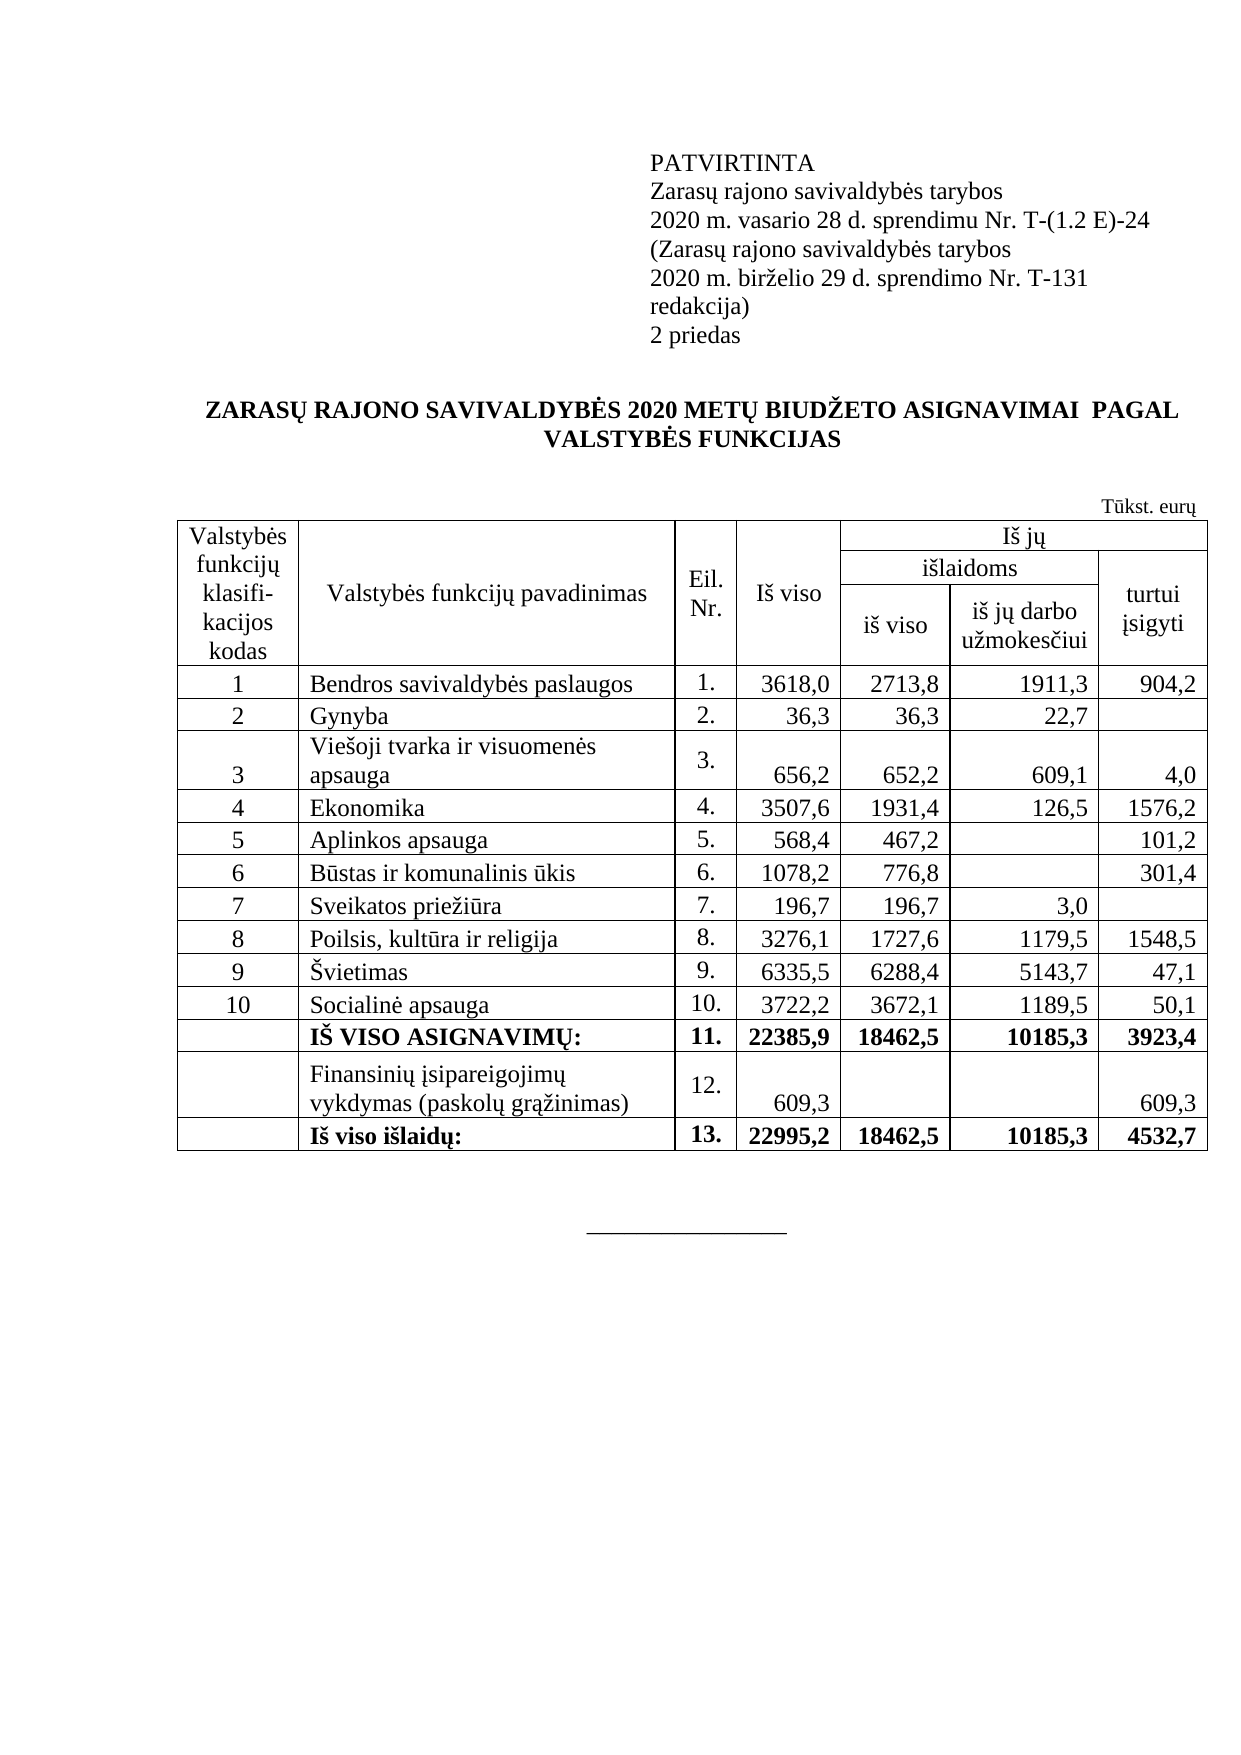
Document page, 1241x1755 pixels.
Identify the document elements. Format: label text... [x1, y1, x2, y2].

table_cell 6288,4 [841, 954, 949, 986]
table_cell Būstas ir komunalinis ūkis [299, 855, 674, 887]
table_cell Poilsis, kultūra ir religija [299, 921, 674, 953]
table_cell iš viso [841, 585, 949, 664]
table_cell 4 [178, 790, 298, 822]
text Zarasų rajono savivaldybės tarybos [650, 176, 1196, 205]
table_cell [950, 453, 1099, 493]
table_cell 1576,2 [1099, 790, 1207, 822]
text 2 priedas [177, 320, 1196, 349]
table_cell Iš viso [737, 521, 840, 664]
table_cell 18462,5 [841, 1020, 949, 1051]
table_cell 609,3 [737, 1052, 840, 1117]
table_cell [951, 1052, 1098, 1117]
table_cell Valstybės funkcijų pavadinimas [299, 521, 674, 664]
table_cell 1931,4 [841, 790, 949, 822]
table_cell 5 [178, 823, 298, 854]
table_cell Finansinių įsipareigojimų vykdymas (paskolų grąžinimas) [299, 1052, 674, 1117]
table_cell 10185,3 [951, 1020, 1098, 1051]
table_cell [675, 493, 737, 520]
table_cell 4532,7 [1099, 1118, 1207, 1150]
table_cell 12. [676, 1052, 736, 1117]
table_cell [951, 823, 1098, 854]
table_cell 1078,2 [737, 855, 840, 887]
table_cell 656,2 [737, 731, 840, 789]
table_cell 8. [676, 921, 736, 953]
table_cell IŠ VISO ASIGNAVIMŲ: [299, 1020, 674, 1051]
table_cell [298, 493, 675, 520]
table_cell 18462,5 [841, 1118, 949, 1150]
table_cell 3923,4 [1099, 1020, 1207, 1051]
text PATVIRTINTA [650, 148, 1196, 176]
table_cell 776,8 [841, 855, 949, 887]
table_cell išlaidoms [841, 551, 1098, 584]
table_cell 7. [676, 888, 736, 920]
text ________________ [177, 1208, 1196, 1237]
table_cell 1911,3 [951, 666, 1098, 697]
table_header ZARASŲ RAJONO SAVIVALDYBĖS 2020 METŲ BIUDŽETO ASIGNAVIMAI PAGAL VALSTYBĖS FUNKCIJAS [177, 378, 1207, 453]
table_cell [1099, 699, 1207, 730]
table_cell 36,3 [841, 699, 949, 730]
table_cell Bendros savivaldybės paslaugos [299, 666, 674, 697]
table_cell [841, 453, 950, 493]
table_cell Tūkst. eurų [950, 493, 1207, 520]
text redakcija) [650, 291, 1196, 320]
table_cell 47,1 [1099, 954, 1207, 986]
table_cell 609,1 [951, 731, 1098, 789]
table_cell [178, 1118, 298, 1150]
table_cell 3507,6 [737, 790, 840, 822]
table_cell 126,5 [951, 790, 1098, 822]
table_cell 10185,3 [951, 1118, 1098, 1150]
table_cell [1099, 888, 1207, 920]
table_cell 196,7 [737, 888, 840, 920]
table_cell 22385,9 [737, 1020, 840, 1051]
table_cell 9 [178, 954, 298, 986]
table_cell Socialinė apsauga [299, 987, 674, 1018]
table_cell 301,4 [1099, 855, 1207, 887]
text (Zarasų rajono savivaldybės tarybos [650, 234, 1196, 263]
table_cell 9. [676, 954, 736, 986]
table_cell [177, 453, 298, 493]
table_cell Eil. Nr. [676, 521, 736, 664]
table_cell Aplinkos apsauga [299, 823, 674, 854]
table_cell [178, 1020, 298, 1051]
text 2020 m. vasario 28 d. sprendimu Nr. T-(1.2 E)-24 [650, 205, 1196, 234]
table_cell 1179,5 [951, 921, 1098, 953]
table_cell 2713,8 [841, 666, 949, 697]
table_cell 2 [178, 699, 298, 730]
table_cell [737, 453, 841, 493]
table_cell 2. [676, 699, 736, 730]
table_cell 1 [178, 666, 298, 697]
table_cell Iš jų [841, 521, 1207, 549]
text 2020 m. birželio 29 d. sprendimo Nr. T-131 [650, 263, 1196, 291]
table_cell 467,2 [841, 823, 949, 854]
table_cell 101,2 [1099, 823, 1207, 854]
table_cell 3 [178, 731, 298, 789]
table_cell 3722,2 [737, 987, 840, 1018]
table_cell 3. [676, 731, 736, 789]
table_cell 3276,1 [737, 921, 840, 953]
table_cell 6335,5 [737, 954, 840, 986]
table_cell Sveikatos priežiūra [299, 888, 674, 920]
table_cell Švietimas [299, 954, 674, 986]
table_cell 22995,2 [737, 1118, 840, 1150]
table_cell 1548,5 [1099, 921, 1207, 953]
table_cell 22,7 [951, 699, 1098, 730]
table_cell [177, 493, 298, 520]
table_cell 13. [676, 1118, 736, 1150]
table_cell 609,3 [1099, 1052, 1207, 1117]
table_cell [178, 1052, 298, 1117]
table_cell Viešoji tvarka ir visuomenės apsauga [299, 731, 674, 789]
table_cell 4,0 [1099, 731, 1207, 789]
table_cell Iš viso išlaidų: [299, 1118, 674, 1150]
table_cell 4. [676, 790, 736, 822]
table_cell Ekonomika [299, 790, 674, 822]
table_cell [675, 453, 737, 493]
table_cell 8 [178, 921, 298, 953]
table_cell 10 [178, 987, 298, 1018]
table_cell 36,3 [737, 699, 840, 730]
table_cell 652,2 [841, 731, 949, 789]
table_cell 50,1 [1099, 987, 1207, 1018]
table_cell 904,2 [1099, 666, 1207, 697]
table_cell iš jų darbo užmokesčiui [951, 585, 1098, 664]
table_cell 1189,5 [951, 987, 1098, 1018]
table_cell 3618,0 [737, 666, 840, 697]
table_cell 3672,1 [841, 987, 949, 1018]
table_cell 1727,6 [841, 921, 949, 953]
table_cell 7 [178, 888, 298, 920]
table_cell 11. [676, 1020, 736, 1051]
table_cell 196,7 [841, 888, 949, 920]
table_cell Valstybės funkcijų klasifi-kacijos kodas [178, 521, 298, 664]
table_cell 6 [178, 855, 298, 887]
table_cell 568,4 [737, 823, 840, 854]
table_cell [737, 493, 841, 520]
table_cell [298, 453, 675, 493]
table_cell 10. [676, 987, 736, 1018]
table_cell 3,0 [951, 888, 1098, 920]
table_cell 5. [676, 823, 736, 854]
table_cell [1099, 453, 1207, 493]
table_cell [841, 1052, 949, 1117]
table_cell Gynyba [299, 699, 674, 730]
table_cell 6. [676, 855, 736, 887]
table_cell [841, 493, 950, 520]
table_cell 5143,7 [951, 954, 1098, 986]
table_cell [951, 855, 1098, 887]
table_cell 1. [676, 666, 736, 697]
table_cell turtui įsigyti [1099, 551, 1207, 664]
